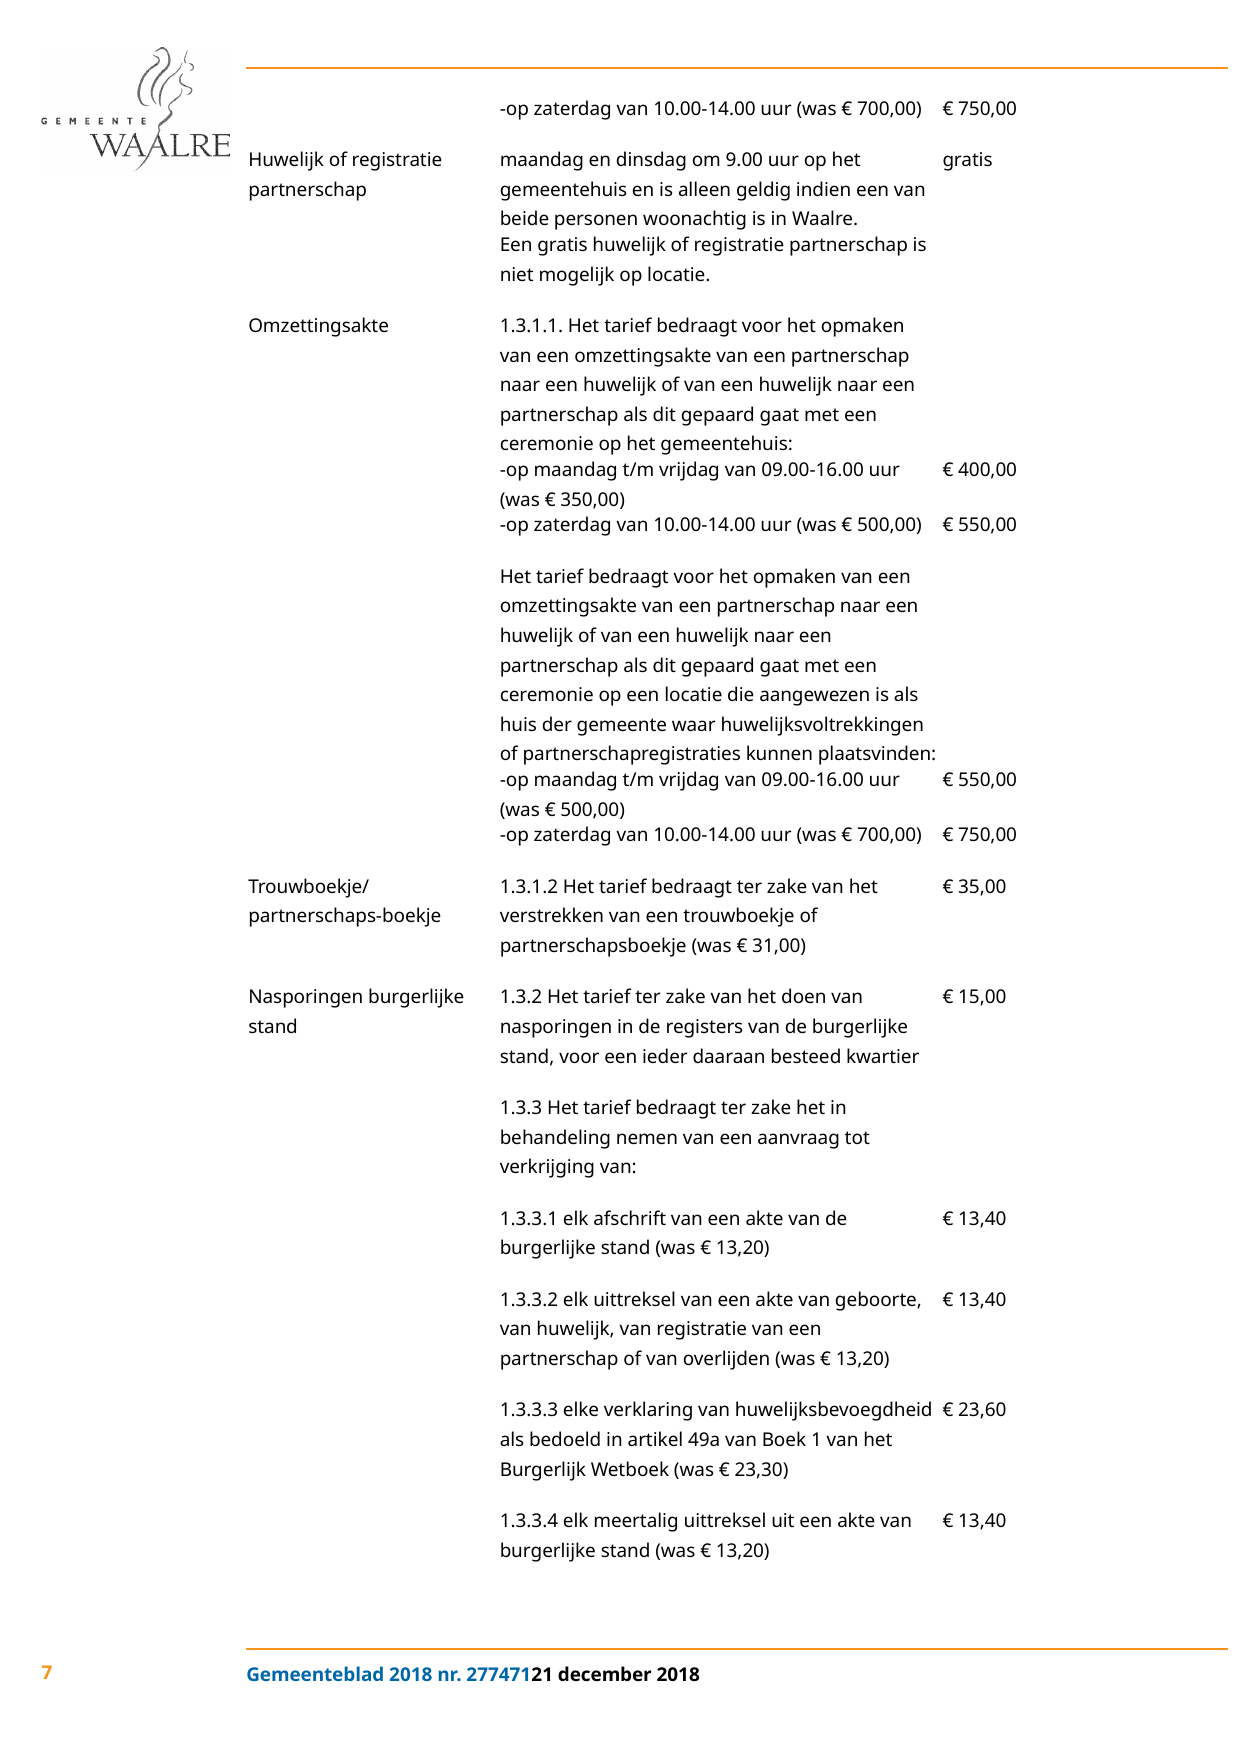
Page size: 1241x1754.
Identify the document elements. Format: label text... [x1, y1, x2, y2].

table_cell [937, 1481, 1152, 1507]
table_cell [248, 1286, 499, 1371]
table_cell [248, 958, 499, 984]
table_cell Omzettingsakte [248, 312, 499, 456]
table_cell maandag en dinsdag om 9.00 uur op het gemeentehuis en is alleen geldig indien een van beide personen woonachtig is in Waalre. [500, 146, 937, 231]
table_cell [248, 1094, 499, 1179]
table_cell [500, 537, 937, 563]
table_cell -op zaterdag van 10.00-14.00 uur (was € 700,00) [500, 95, 937, 121]
table_cell [248, 1260, 499, 1286]
table_cell -op zaterdag van 10.00-14.00 uur (was € 500,00) [500, 512, 937, 537]
table_cell 1.3.3 Het tarief bedraagt ter zake het in behandeling nemen van een aanvraag tot verkrijging van: [500, 1094, 937, 1179]
table_cell € 13,40 [937, 1205, 1152, 1260]
table_cell [248, 1069, 499, 1094]
table_cell gratis [937, 146, 1152, 231]
table_cell 1.3.1.1. Het tarief bedraagt voor het opmaken van een omzettingsakte van een partnerschap naar een huwelijk of van een huwelijk naar een partnerschap als dit gepaard gaat met een ceremonie op het gemeentehuis: [500, 312, 937, 456]
table_cell [937, 847, 1152, 873]
table_cell [248, 537, 499, 563]
table_cell [248, 456, 499, 512]
table_cell € 750,00 [937, 822, 1152, 847]
table_cell [248, 512, 499, 537]
table_cell [937, 1563, 1152, 1588]
table_cell [248, 1481, 499, 1507]
table_cell [500, 1481, 937, 1507]
picture [41, 47, 231, 172]
table_cell [248, 847, 499, 873]
table_cell 1.3.3.4 elk meertalig uittreksel uit een akte van burgerlijke stand (was € 13,20) [500, 1507, 937, 1562]
table_cell [937, 1371, 1152, 1397]
table_cell 1.3.3.3 elke verklaring van huwelijksbevoegdheid als bedoeld in artikel 49a van Boek 1 van het Burgerlijk Wetboek (was € 23,30) [500, 1397, 937, 1481]
table_cell 1.3.2 Het tarief ter zake van het doen van nasporingen in de registers van de burgerlijke stand, voor een ieder daaraan besteed kwartier [500, 984, 937, 1068]
table_cell [500, 286, 937, 312]
table_cell [937, 563, 1152, 766]
table_cell [937, 231, 1152, 286]
table_cell [248, 1205, 499, 1260]
table_cell 1.3.3.1 elk afschrift van een akte van de burgerlijke stand (was € 13,20) [500, 1205, 937, 1260]
table_cell [937, 1069, 1152, 1094]
table_cell [937, 1179, 1152, 1205]
table_cell [937, 1094, 1152, 1179]
table_cell [500, 1179, 937, 1205]
table_cell € 23,60 [937, 1397, 1152, 1481]
table_cell [500, 1069, 937, 1094]
table_cell -op zaterdag van 10.00-14.00 uur (was € 700,00) [500, 822, 937, 847]
table_cell [248, 563, 499, 766]
table_cell € 13,40 [937, 1286, 1152, 1371]
table_cell [500, 1260, 937, 1286]
table_cell [248, 286, 499, 312]
table_cell Trouwboekje/ partnerschaps-boekje [248, 873, 499, 958]
table_cell -op maandag t/m vrijdag van 09.00-16.00 uur (was € 500,00) [500, 766, 937, 822]
table_cell € 400,00 [937, 456, 1152, 512]
table_cell [248, 95, 499, 121]
table_cell 1.3.1.2 Het tarief bedraagt ter zake van het verstrekken van een trouwboekje of partnerschapsboekje (was € 31,00) [500, 873, 937, 958]
table_cell [937, 121, 1152, 146]
table_cell € 550,00 [937, 512, 1152, 537]
table_cell Nasporingen burgerlijke stand [248, 984, 499, 1068]
table_cell [248, 1179, 499, 1205]
table_cell [500, 1371, 937, 1397]
table_cell € 35,00 [937, 873, 1152, 958]
table_cell [937, 312, 1152, 456]
table_cell 1.3.3.2 elk uittreksel van een akte van geboorte, van huwelijk, van registratie van een partnerschap of van overlijden (was € 13,20) [500, 1286, 937, 1371]
table_cell Een gratis huwelijk of registratie partnerschap is niet mogelijk op locatie. [500, 231, 937, 286]
table_cell [937, 958, 1152, 984]
table_cell € 550,00 [937, 766, 1152, 822]
table_cell [248, 231, 499, 286]
table_cell [248, 822, 499, 847]
table_cell [248, 1397, 499, 1481]
table_cell [248, 121, 499, 146]
table_cell € 13,40 [937, 1507, 1152, 1562]
table_cell [937, 286, 1152, 312]
table_cell [500, 1563, 937, 1588]
table_cell [248, 1371, 499, 1397]
table_cell [248, 1507, 499, 1562]
table_cell € 15,00 [937, 984, 1152, 1068]
table_cell [937, 537, 1152, 563]
table_cell [500, 958, 937, 984]
table_cell [500, 847, 937, 873]
table_cell € 750,00 [937, 95, 1152, 121]
table_cell Het tarief bedraagt voor het opmaken van een omzettingsakte van een partnerschap naar een huwelijk of van een huwelijk naar een partnerschap als dit gepaard gaat met een ceremonie op een locatie die aangewezen is als huis der gemeente waar huwelijksvoltrekkingen of partnerschapregistraties kunnen plaatsvinden: [500, 563, 937, 766]
table_cell [500, 121, 937, 146]
table_cell [248, 1563, 499, 1588]
table_cell [937, 1260, 1152, 1286]
table_cell [248, 766, 499, 822]
table_cell -op maandag t/m vrijdag van 09.00-16.00 uur (was € 350,00) [500, 456, 937, 512]
table_cell Huwelijk of registratie partnerschap [248, 146, 499, 231]
